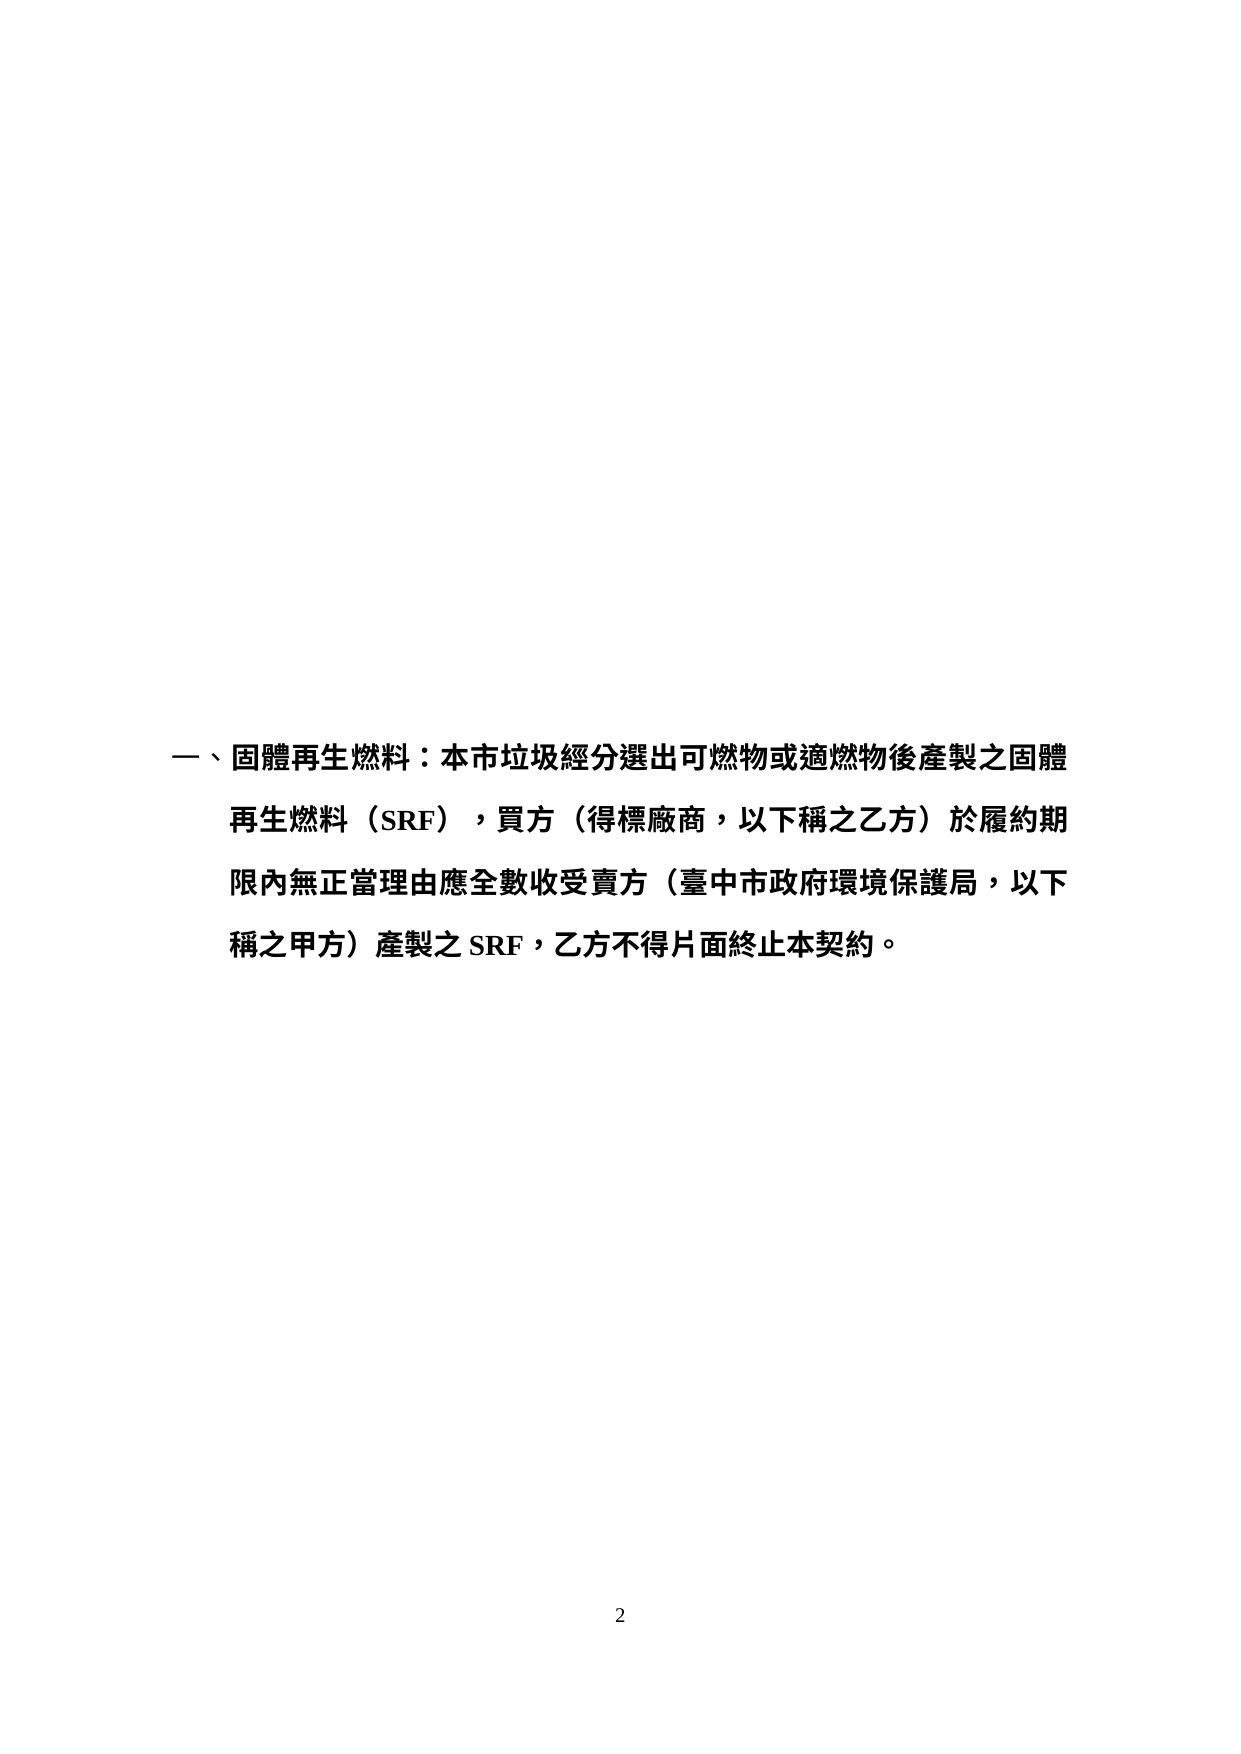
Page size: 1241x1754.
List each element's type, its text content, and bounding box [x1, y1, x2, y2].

text 一、固體再生燃料：本市垃圾經分選出可燃物或適燃物後產製之固體再生燃料（SRF），買方（得標廠商，以下稱之乙方）於履約期限內無正當理由應全數收受賣方（臺中市政府環境保護局，以下稱之甲方）產製之SRF，乙方不得片面終止本契約。 [171, 714, 1069, 964]
